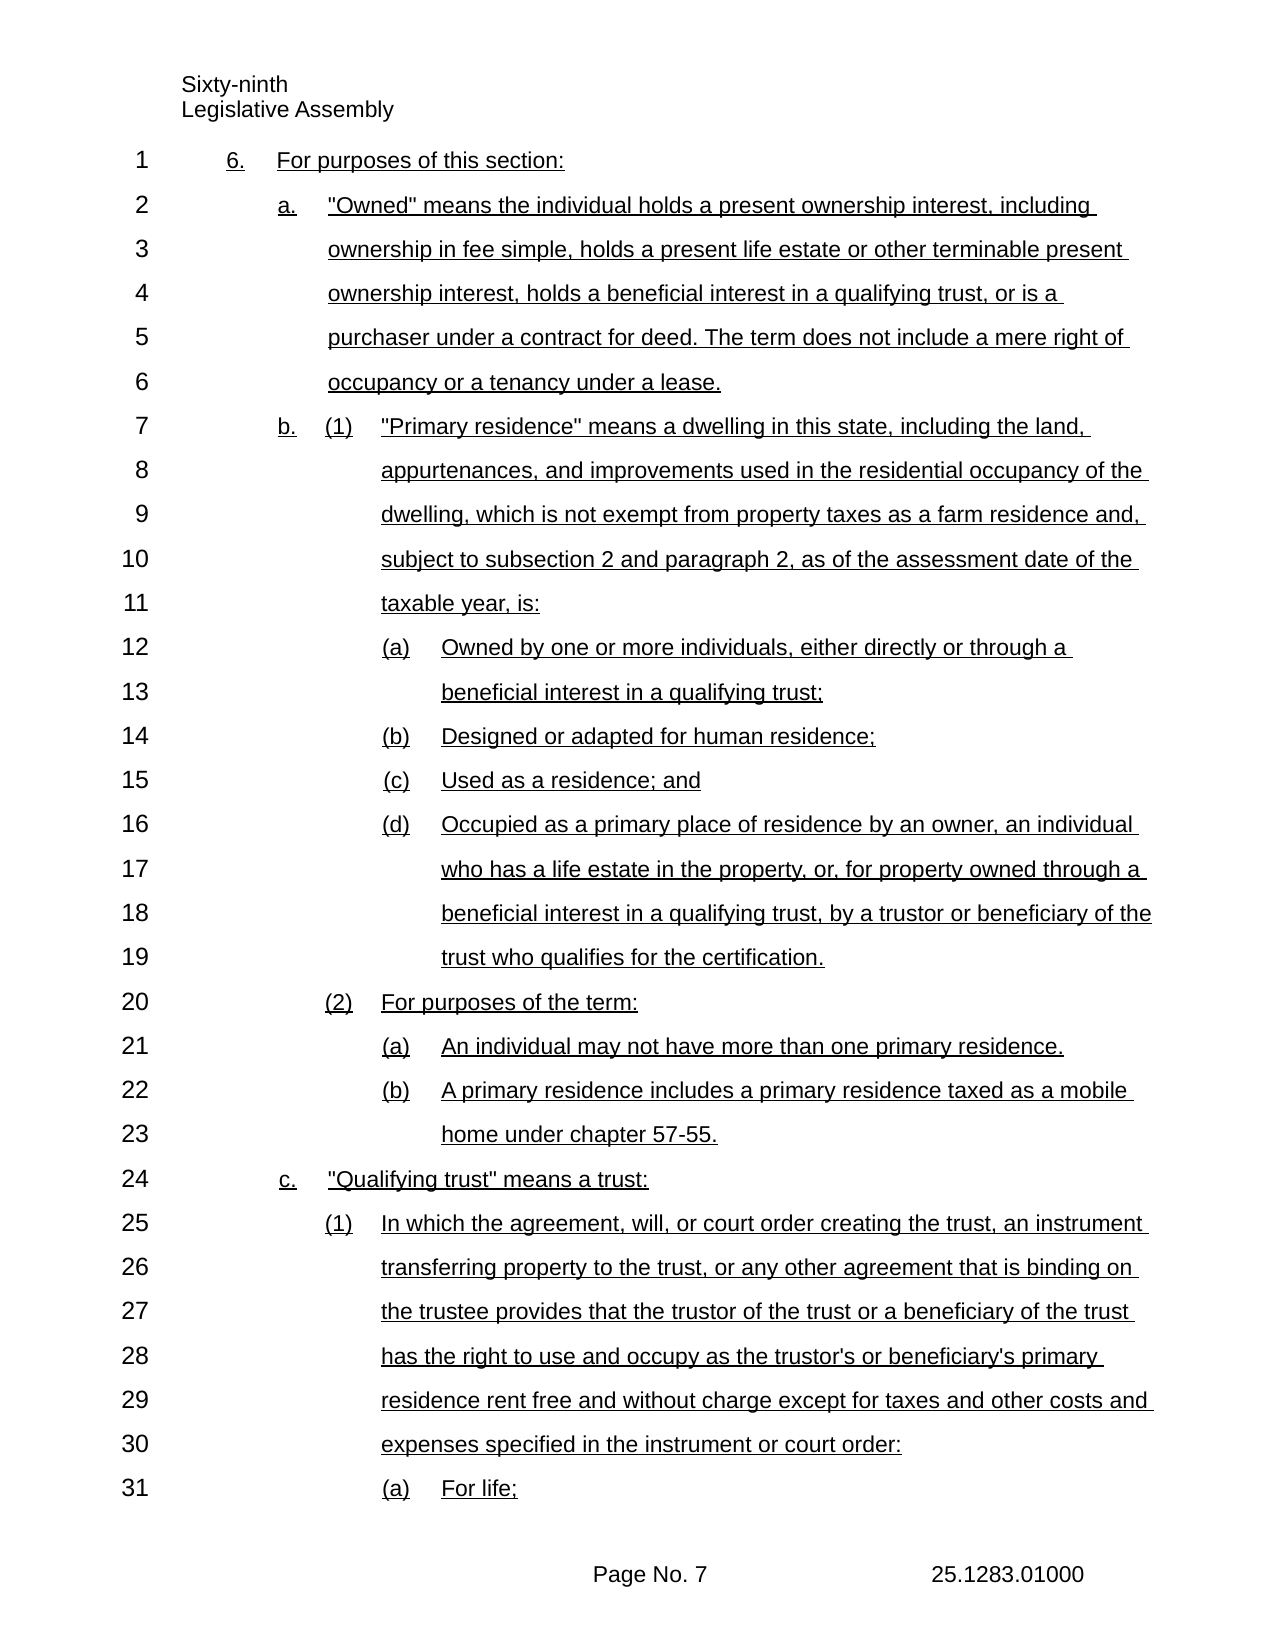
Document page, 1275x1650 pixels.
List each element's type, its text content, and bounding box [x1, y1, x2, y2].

text a. "Owned" means the individual holds a present ownership interest, including ownership in fee simple, holds a present life estate or other terminable present ownership interest, holds a beneficial interest in a qualifying trust, or is a purchaser under a contract for deed. The term does not include a mere right of occupancy or a tenancy under a lease. [181, 178, 1154, 399]
text (a) For life; [181, 1461, 1154, 1506]
text (c) Used as a residence; and [181, 753, 1154, 797]
text (1) In which the agreement, will, or court order creating the trust, an instrument transferring property to the trust, or any other agreement that is binding on the trustee provides that the trustor of the trust or a beneficiary of the trust has the right to use and occupy as the trustor's or beneficiary's primary residence rent free and without charge except for taxes and other costs and expenses specified in the instrument or court order: [181, 1196, 1154, 1461]
text (2) For purposes of the term: [181, 974, 1154, 1019]
text (a) Owned by one or more individuals, either directly or through a beneficial interest in a qualifying trust; [181, 620, 1154, 709]
text 6. For purposes of this section: [181, 133, 1154, 178]
text (d) Occupied as a primary place of residence by an owner, an individual who has a life estate in the property, or, for property owned through a beneficial interest in a qualifying trust, by a trustor or beneficiary of the trust who qualifies for the certification. [181, 797, 1154, 974]
text (b) Designed or adapted for human residence; [181, 709, 1154, 753]
text b. (1) "Primary residence" means a dwelling in this state, including the land, appurtenances, and improvements used in the residential occupancy of the dwelling, which is not exempt from property taxes as a farm residence and, subject to subsection 2 and paragraph 2, as of the assessment date of the taxable year, is: [181, 399, 1154, 620]
text (b) A primary residence includes a primary residence taxed as a mobile home under chapter 57‑55. [181, 1063, 1154, 1152]
text (a) An individual may not have more than one primary residence. [181, 1019, 1154, 1063]
text c. "Qualifying trust" means a trust: [181, 1152, 1154, 1196]
